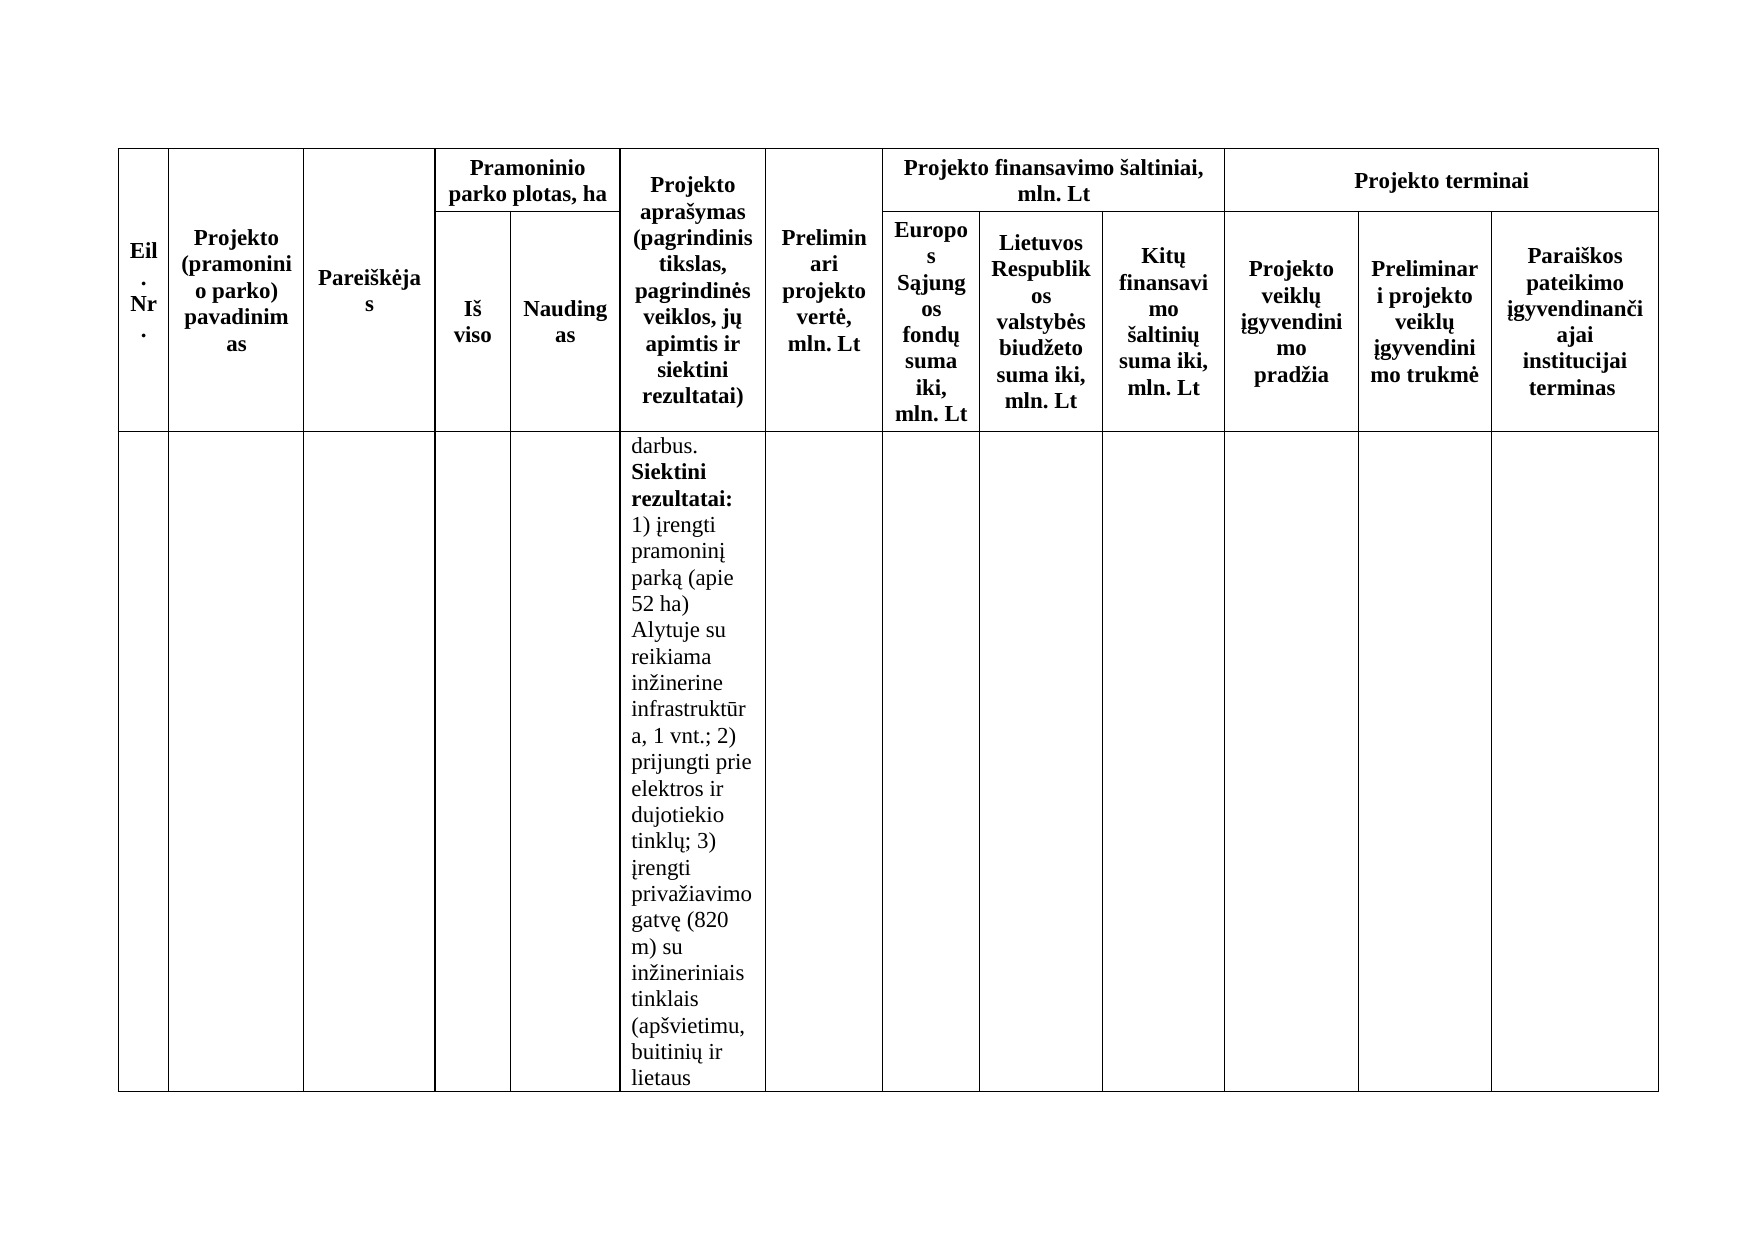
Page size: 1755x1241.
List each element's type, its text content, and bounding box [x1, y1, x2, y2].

table_cell [169, 432, 303, 1091]
table_cell [511, 432, 619, 1091]
table_cell [883, 432, 979, 1091]
table_header Eil. Nr. [119, 149, 168, 431]
table_cell [980, 432, 1102, 1091]
table_cell Kitų finansavimo šaltinių suma iki, mln. Lt [1103, 212, 1224, 431]
table_cell Lietuvos Respublikos valstybės biudžeto suma iki, mln. Lt [980, 212, 1102, 431]
table_cell Europos Sąjungos fondų suma iki, mln. Lt [883, 212, 979, 431]
table_cell Iš viso [436, 212, 510, 431]
table_cell Projekto veiklų įgyvendinimo pradžia [1225, 212, 1358, 431]
table_header Projekto (pramoninio parko) pavadinimas [169, 149, 303, 431]
table_cell darbus. Siektini rezultatai: 1) įrengti pramoninį parką (apie 52 ha) Alytuje su reikiama inžinerine infrastruktūra, 1 vnt.; 2) prijungti prie elektros ir dujotiekio tinklų; 3) įrengti privažiavimo gatvę (820 m) su inžineriniais tinklais (apšvietimu, buitinių ir lietaus [621, 432, 765, 1091]
table_cell [436, 432, 510, 1091]
table_cell Paraiškos pateikimo įgyvendinančiajai institucijai terminas [1492, 212, 1658, 431]
table_cell [1492, 432, 1658, 1091]
table_cell [304, 432, 434, 1091]
table_cell [1103, 432, 1224, 1091]
table_header Pramoninio parko plotas, ha [436, 149, 619, 211]
table_header Pareiškėjas [304, 149, 434, 431]
table_cell [1359, 432, 1491, 1091]
table_cell [1225, 432, 1358, 1091]
table_cell [766, 432, 882, 1091]
table_cell Preliminari projekto veiklų įgyvendinimo trukmė [1359, 212, 1491, 431]
table_header Projekto aprašymas (pagrindinis tikslas, pagrindinės veiklos, jų apimtis ir siektini rezultatai) [621, 149, 765, 431]
table_cell Naudingas [511, 212, 619, 431]
table_header Preliminari projekto vertė, mln. Lt [766, 149, 882, 431]
table_header Projekto finansavimo šaltiniai, mln. Lt [883, 149, 1224, 211]
table_cell [119, 432, 168, 1091]
table_header Projekto terminai [1225, 149, 1658, 211]
